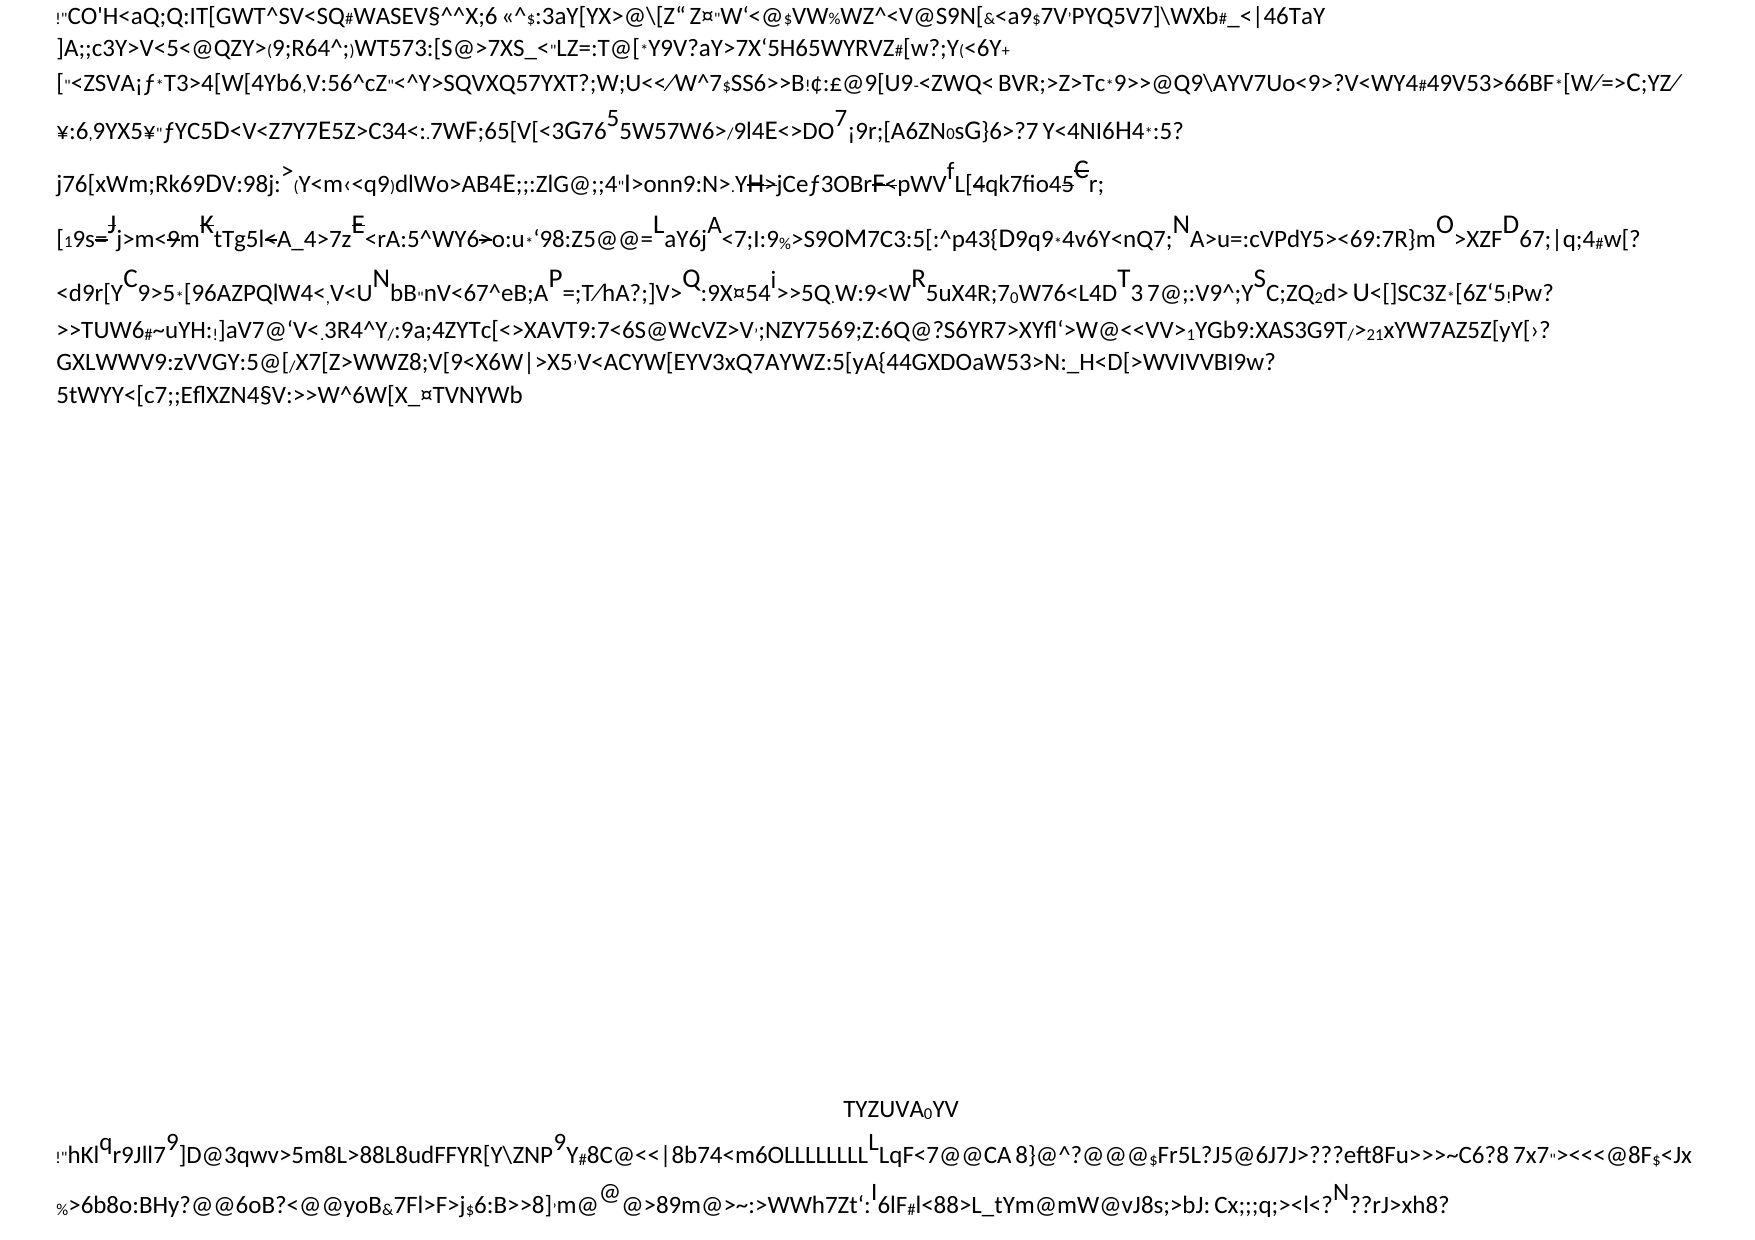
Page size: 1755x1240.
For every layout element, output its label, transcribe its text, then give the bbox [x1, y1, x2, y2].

text !"hKlqr9Jll79]D@3qwv>5m8L>88L8udFFYR[Y\ZNP9Y#8C@<<|8b74<m6OLLLLLLLLLLqF<7@@CA 8}@^?@@@$Fr5L?J5@6J7J>???eft8Fu>>>~C6?8 7x7"><<<@8F$<Jx%>6b8o:BHy?@@6oB?<@@yoB&7Fl>F>j$6:B>>8]’m@@@>89m@>~:>WWh7Zt‘:I6lF#l<88>L_tYm@mW@vJ8s;>bJ: Cx;;;q;><l<?N??rJ>xh8? [55, 1126, 1693, 1223]
text !"CO'H<aQ;Q:IT[GWT^SV<SQ#WASEV§^^X;6 «^$:3aY[YX>@\[Z“ Z¤"W‘<@$VW%WZ^<V@S9N[&<a9$7V’PYQ5V7]\WXb#_<|46TaY ]A;;c3Y>V<5<@QZY>(9;R64^;)WT573:[S@>7XS_<"LZ=:T@[*Y9V?aY>7X‘5H65WYRVZ#[w?;Y(<6Y+["<ZSVA¡ƒ*T3>4[W[4Yb6,V:56^cZ"<^Y>SQVXQ57YXT?;W;U<<⁄W^7$SS6>>B!¢:£@9[U9-<ZWQ< BVR;>Z>Tc*9>>@Q9\AYV7Uo<9>?V<WY4#49V53>66BF*[W⁄=>C;YZ⁄¥:6,9YX5¥"ƒYC5D<V<Z7Y7E5Z>C34<:.7WF;65[V[<3G7655W57W6>/9l4E<>DO7¡9r;[A6ZN0sG}6>?7 Y<4NI6H4*:5?j76[xWm;Rk69DV:98j:>(Y<m‹<q9)dlWo>AB4E;;:ZlG@;;4"I>onn9:N>.YH>jCeƒ3OBrF<pWVfL[4qk7fio45Cr;[19s=Jj>m<9mKtTg5l<A_4>7zE<rA:5^WY6>o:u*‘98:Z5@@=LaY6jA<7;I:9%>S9OM7C3:5[:^p43{D9q9*4v6Y<nQ7;NA>u=:cVPdY5><69:7R}mO>XZFD67;|q;4#w[?<d9r[YC9>5*[96AZPQlW4<,V<UNbB"nV<67^eB;AP=;T⁄hA?;]V>Q:9X¤54i>>5Q.W:9<WR5uX4R;70W76<L4DT3 7@;:V9^;YSC;ZQ2d> U<[]SC3Z*[6Z‘5!Pw?>>TUW6#~uYH:!]aV7@‘V<.3R4^Y/:9a;4ZYTc[<>XAVT9:7<6S@WcVZ>V’;NZY7569;Z:6Q@?S6YR7>XYfl‘>W@<<VV>1YGb9:XAS3G9T/>21xYW7AZ5Z[yY[›?GXLWWV9:zVVGY:5@[/X7[Z>WWZ8;V[9<X6W|>X5’V<ACYW[EYV3xQ7AYWZ:5[yA{44GXDOaW53>N:_H<D[>WVIVVBI9w?5tWYY<[c7;;EflXZN4§V:>>W^6W[X_¤TVNYWb [55, 0, 1693, 410]
text TYZUVA0YV [113, 1093, 1693, 1124]
